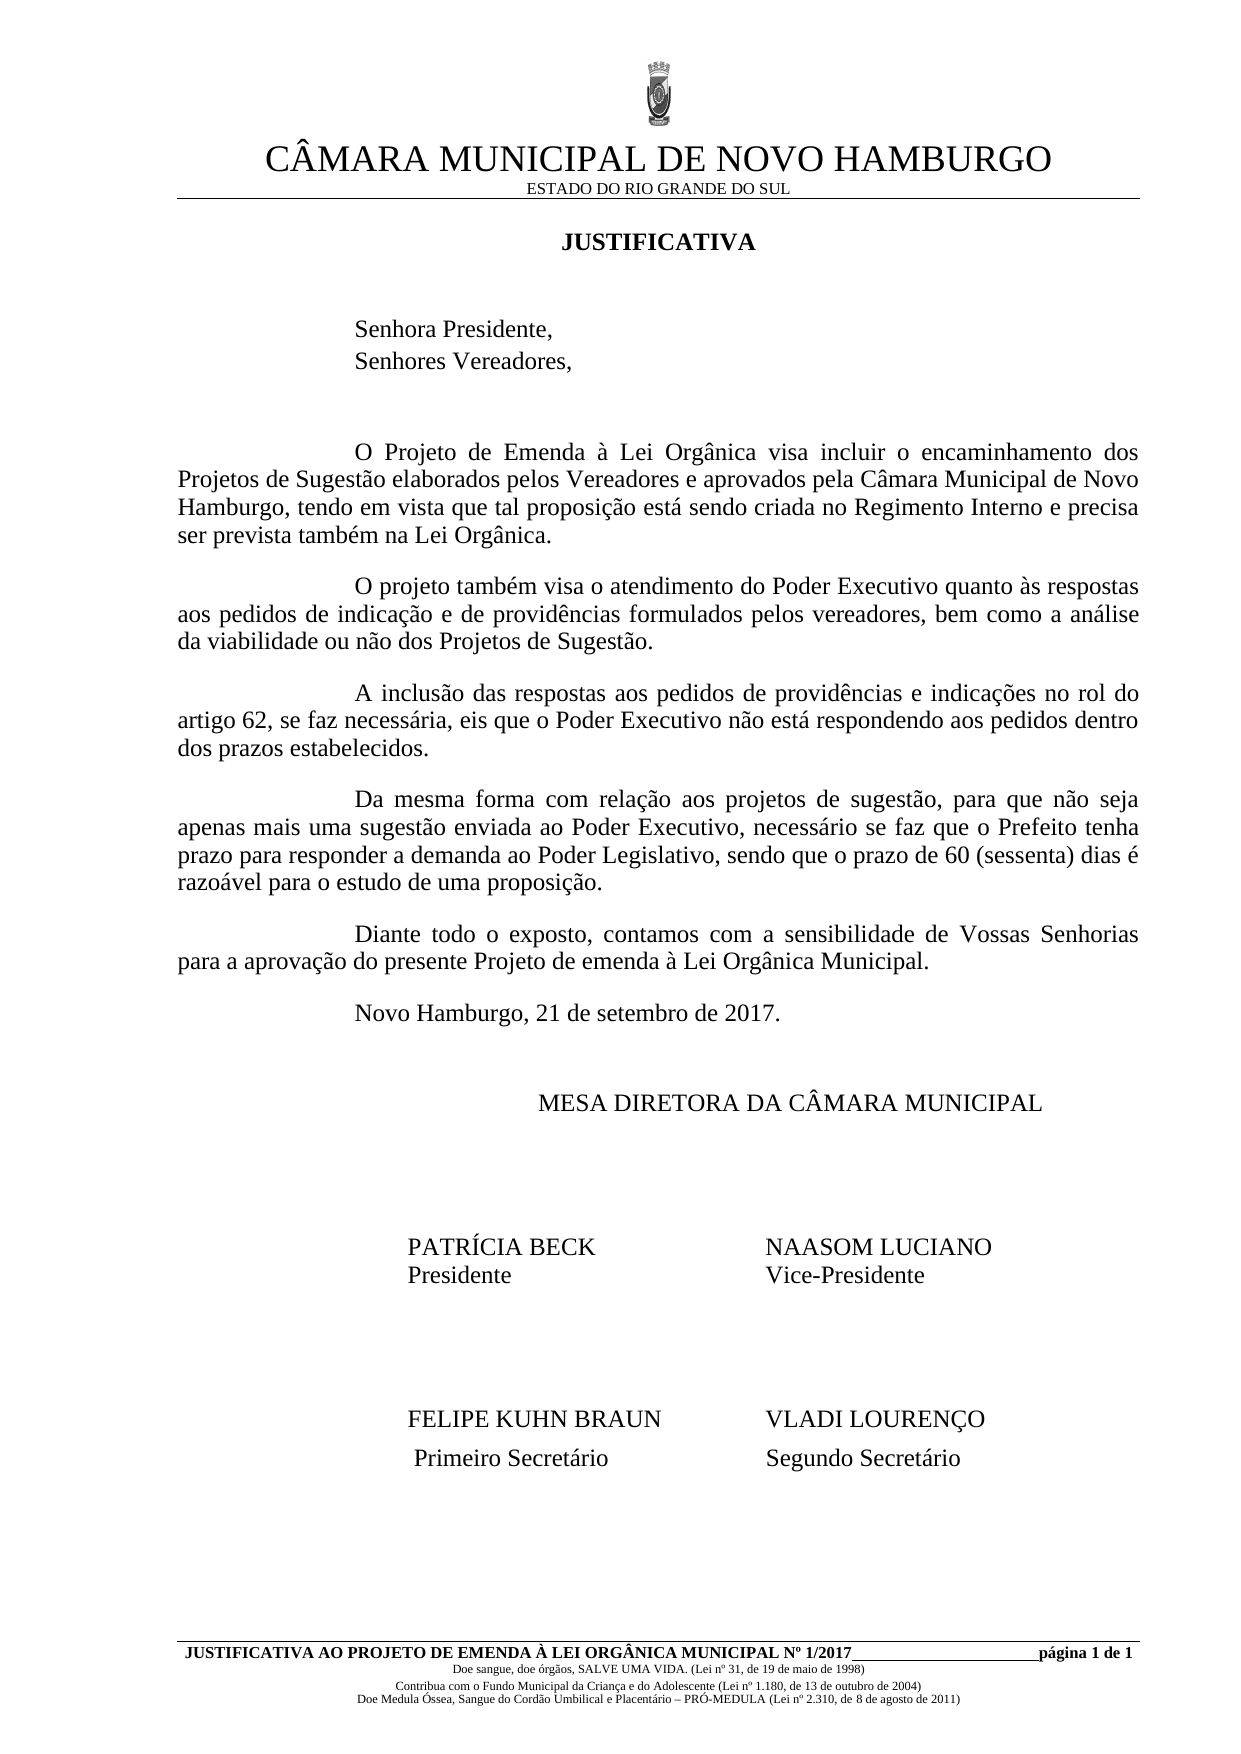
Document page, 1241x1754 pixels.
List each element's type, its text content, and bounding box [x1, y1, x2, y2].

text Primeiro Secretário Segundo Secretário [413, 1444, 1140, 1472]
text Diante todo o exposto, contamos com a sensibilidade de Vossas Senhorias para a aprovação do presente Projeto de emenda à Lei Orgânica Municipal. [177, 920, 1140, 975]
text Senhora Presidente, [177, 315, 1140, 343]
text MESA DIRETORA DA CÂMARA MUNICIPAL [532, 1089, 1140, 1117]
text Presidente Vice-Presidente [407, 1261, 1140, 1289]
text Da mesma forma com relação aos projetos de sugestão, para que não seja apenas mais uma sugestão enviada ao Poder Executivo, necessário se faz que o Prefeito tenha prazo para responder a demanda ao Poder Legislativo, sendo que o prazo de 60 (sessenta) dias é razoável para o estudo de uma proposição. [177, 785, 1140, 896]
text Novo Hamburgo, 21 de setembro de 2017. [177, 999, 1140, 1026]
text A inclusão das respostas aos pedidos de providências e indicações no rol do artigo 62, se faz necessária, eis que o Poder Executivo não está respondendo aos pedidos dentro dos prazos estabelecidos. [177, 679, 1140, 762]
text Senhores Vereadores, [177, 347, 1140, 374]
text O Projeto de Emenda à Lei Orgânica visa incluir o encaminhamento dos Projetos de Sugestão elaborados pelos Vereadores e aprovados pela Câmara Municipal de Novo Hamburgo, tendo em vista que tal proposição está sendo criada no Regimento Interno e precisa ser prevista também na Lei Orgânica. [177, 438, 1140, 548]
text PATRÍCIA BECK NAASOM LUCIANO [407, 1233, 1140, 1261]
text JUSTIFICATIVA [177, 228, 1140, 256]
text O projeto também visa o atendimento do Poder Executivo quanto às respostas aos pedidos de indicação e de providências formulados pelos vereadores, bem como a análise da viabilidade ou não dos Projetos de Sugestão. [177, 572, 1140, 655]
text FELIPE KUHN BRAUN VLADI LOURENÇO [407, 1405, 1140, 1433]
